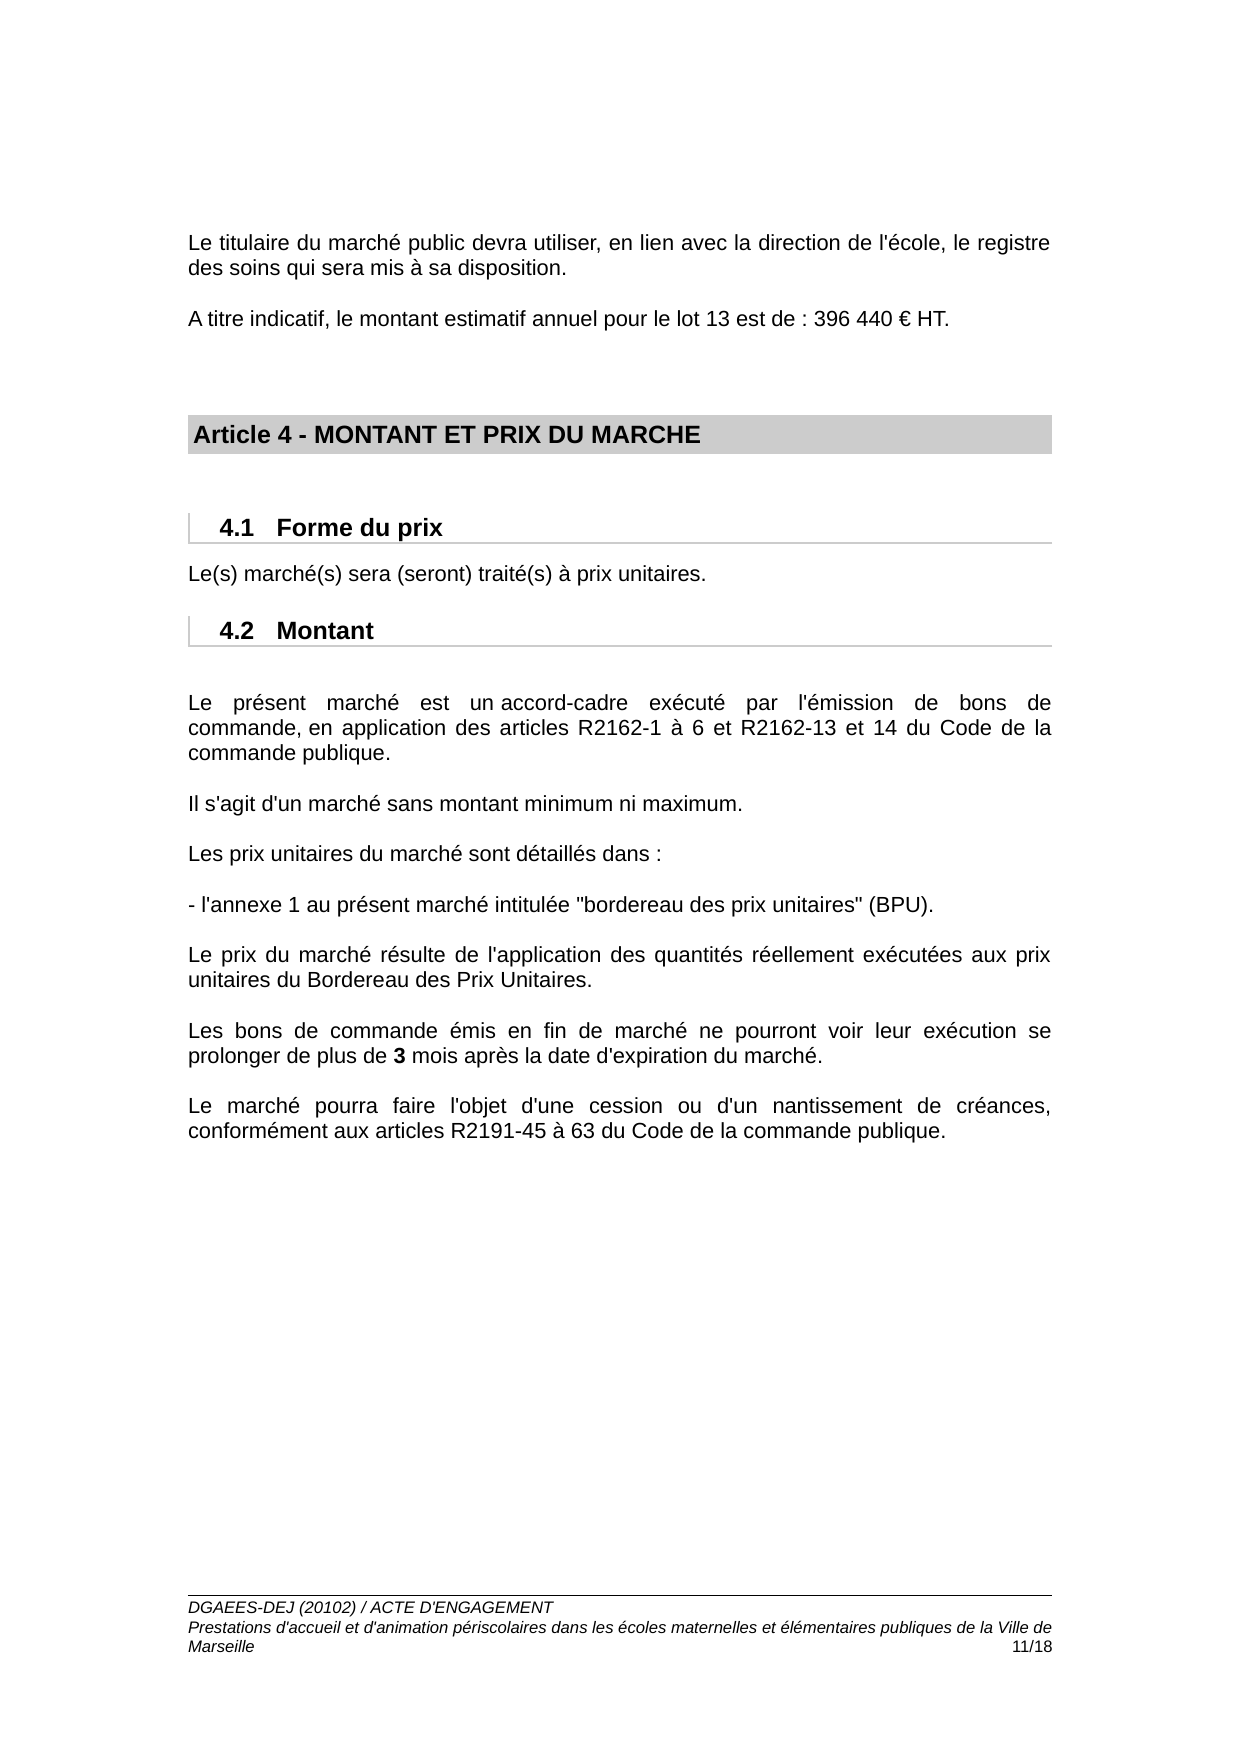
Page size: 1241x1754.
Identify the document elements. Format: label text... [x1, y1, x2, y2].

text - l'annexe 1 au présent marché intitulée "bordereau des prix unitaires" (BPU). [188, 891, 1052, 917]
text Le titulaire du marché public devra utiliser, en lien avec la direction de l'école, le registre des soins qui sera mis à sa disposition. [188, 230, 1052, 280]
text Le présent marché est un accord-cadre exécuté par l'émission de bons de commande, en application des articles R2162-1 à 6 et R2162-13 et 14 du Code de la commande publique. [188, 690, 1052, 765]
text Le marché pourra faire l'objet d'une cession ou d'un nantissement de créances, conformément aux articles R2191-45 à 63 du Code de la commande publique. [188, 1093, 1052, 1143]
text Le(s) marché(s) sera (seront) traité(s) à prix unitaires. [188, 561, 1052, 587]
text A titre indicatif, le montant estimatif annuel pour le lot 13 est de : 396 440 € HT. [188, 305, 1052, 331]
subtitle Montant [190, 616, 1052, 645]
subtitle Forme du prix [190, 513, 1052, 542]
text Le prix du marché résulte de l'application des quantités réellement exécutées aux prix unitaires du Bordereau des Prix Unitaires. [188, 942, 1052, 992]
text Les prix unitaires du marché sont détaillés dans : [188, 841, 1052, 866]
text Il s'agit d'un marché sans montant minimum ni maximum. [188, 791, 1052, 816]
subtitle MONTANT ET PRIX DU MARCHE [190, 417, 1050, 452]
text Les bons de commande émis en fin de marché ne pourront voir leur exécution se prolonger de plus de 3 mois après la date d'expiration du marché. [188, 1017, 1052, 1068]
